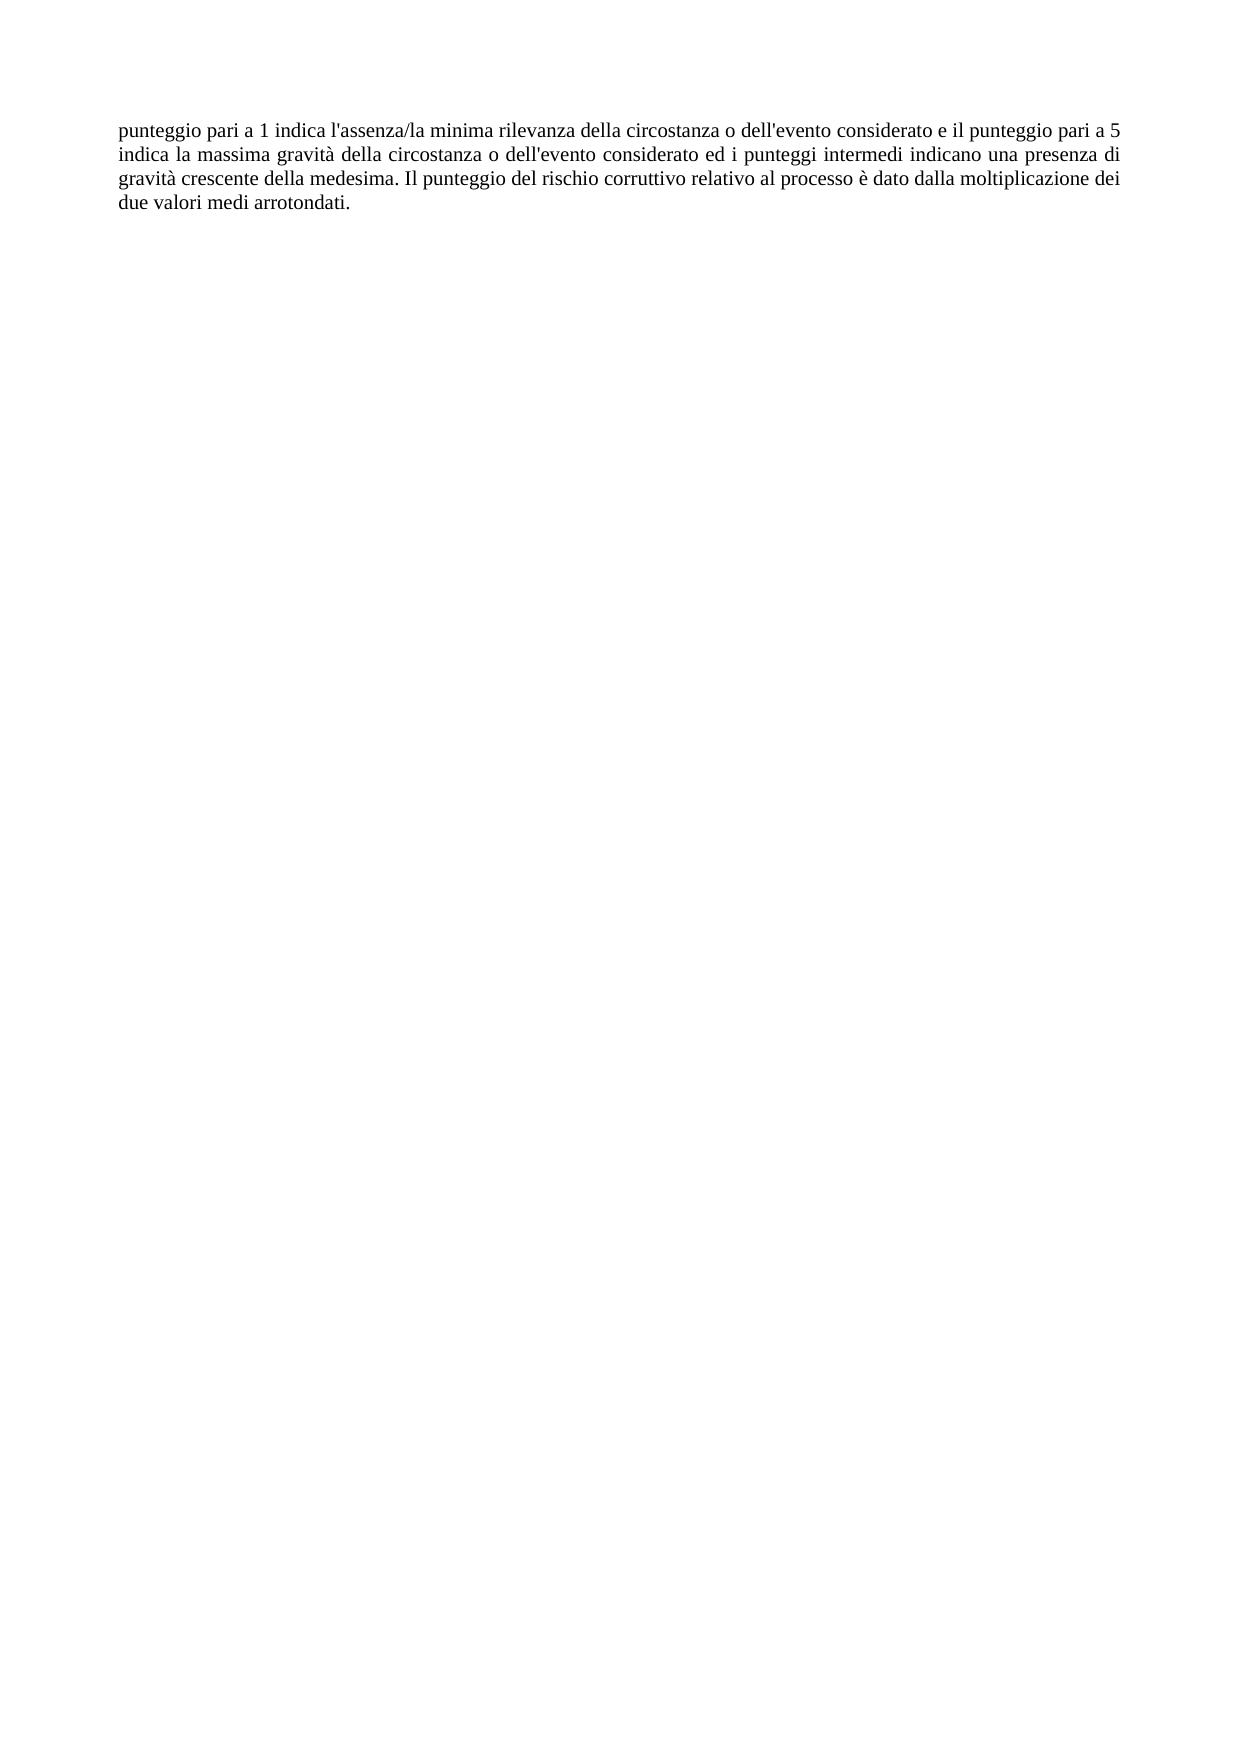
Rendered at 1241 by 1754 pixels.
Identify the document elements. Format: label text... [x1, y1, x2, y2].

text punteggio pari a 1 indica l'assenza/la minima rilevanza della circostanza o dell'evento considerato e il punteggio pari a 5 indica la massima gravità della circostanza o dell'evento considerato ed i punteggi intermedi indicano una presenza di gravità crescente della medesima. Il punteggio del rischio corruttivo relativo al processo è dato dalla moltiplicazione dei due valori medi arrotondati. [118, 118, 1122, 214]
